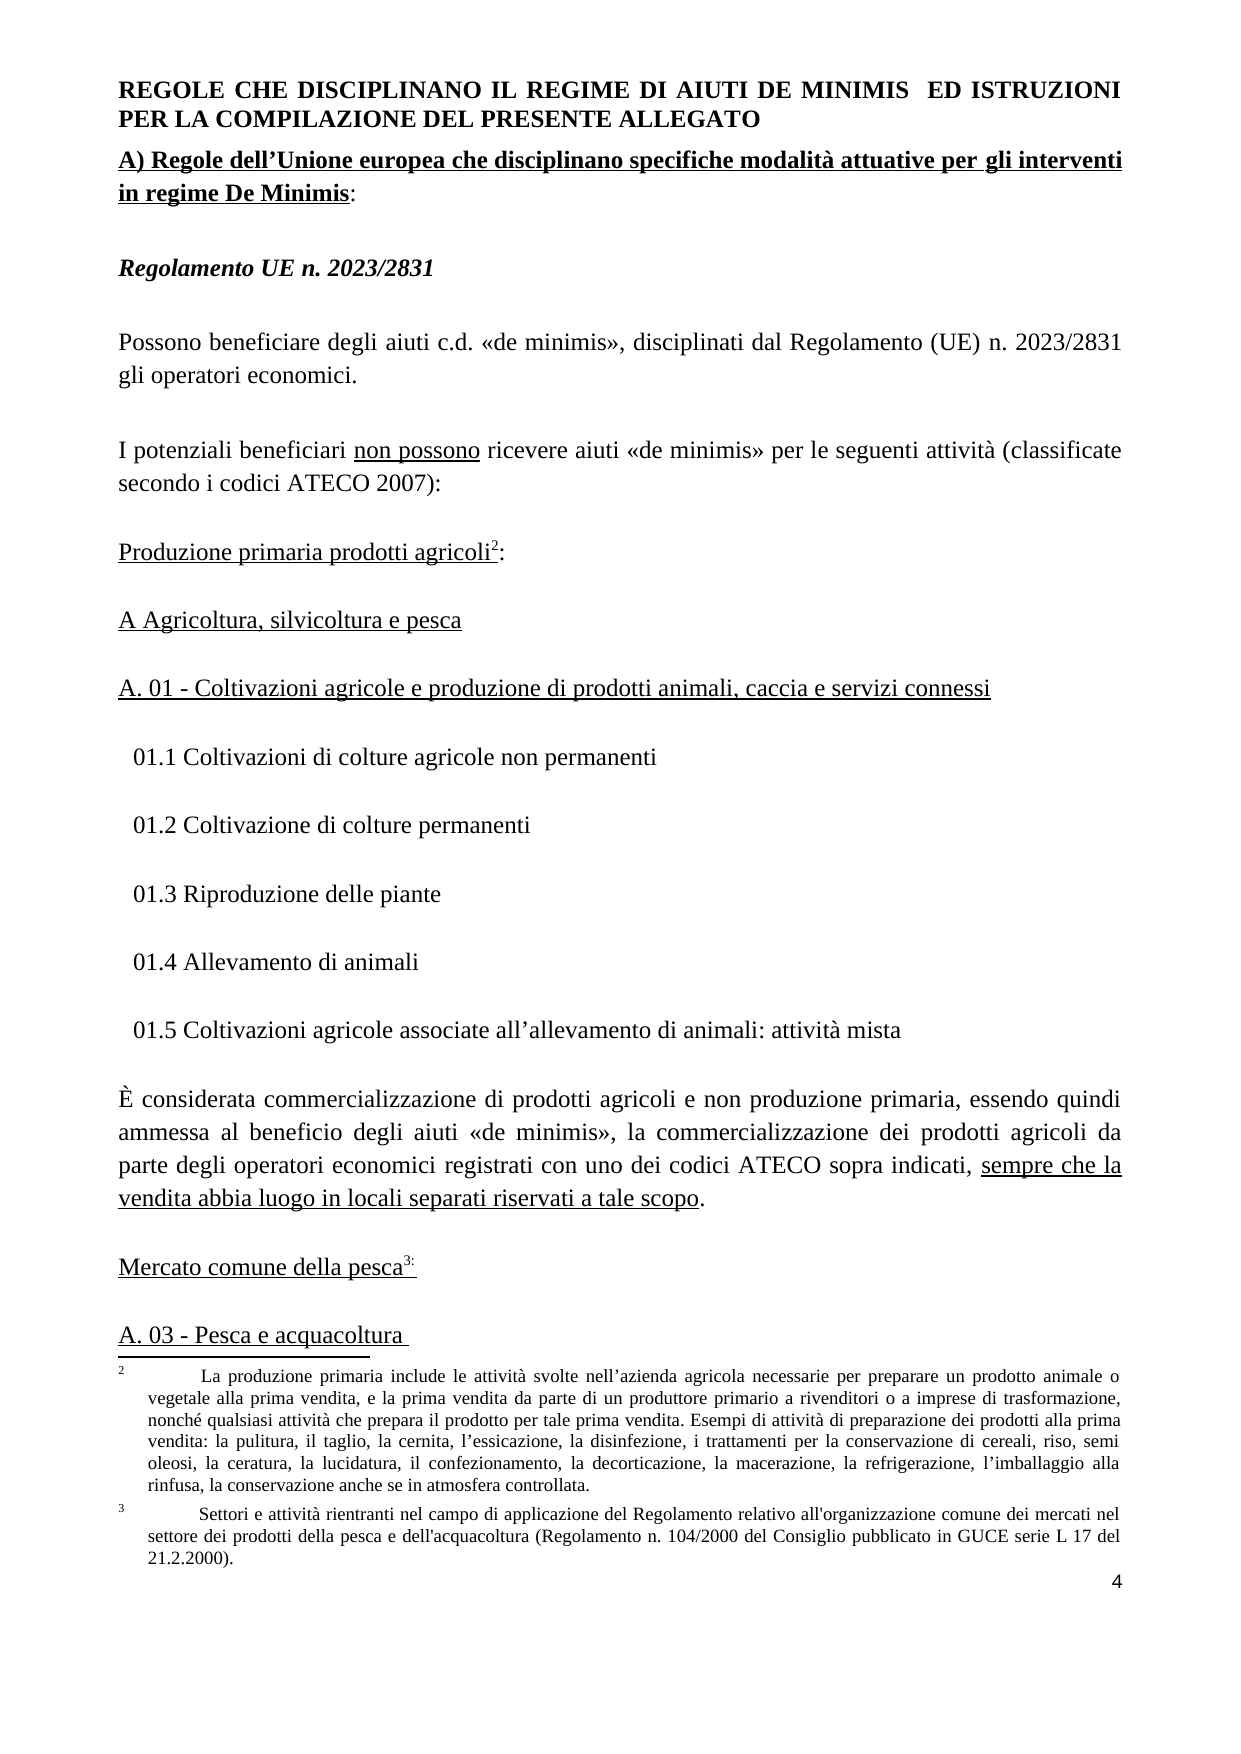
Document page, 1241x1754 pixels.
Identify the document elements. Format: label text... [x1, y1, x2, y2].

text REGOLE CHE DISCIPLINANO IL REGIME DI AIUTI DE MINIMIS ED ISTRUZIONI PER LA COMPILAZIONE DEL PRESENTE ALLEGATO [118, 75, 1122, 132]
text A) Regole dell’Unione europea che disciplinano specifiche modalità attuative per gli interventi in regime De Minimis: [118, 145, 1122, 207]
text A. 01 - Coltivazioni agricole e produzione di prodotti animali, caccia e servizi connessi [118, 673, 1122, 702]
text Mercato comune della pesca: [118, 1252, 1122, 1280]
text Regolamento UE n. 2023/2831 [118, 253, 1122, 281]
text Settori e attività rientranti nel campo di applicazione del Regolamento relativo all'organizzazione comune dei mercati nel settore dei prodotti della pesca e dell'acquacoltura (Regolamento n. 104/2000 del Consiglio pubblicato in GUCE serie L 17 del 21.2.2000). [118, 1501, 1122, 1568]
text 01.3 Riproduzione delle piante [133, 879, 1122, 907]
text I potenziali beneficiari non possono ricevere aiuti «de minimis» per le seguenti attività (classificate secondo i codici ATECO 2007): [118, 435, 1122, 497]
text La produzione primaria include le attività svolte nell’azienda agricola necessarie per preparare un prodotto animale o vegetale alla prima vendita, e la prima vendita da parte di un produttore primario a rivenditori o a imprese di trasformazione, nonché qualsiasi attività che prepara il prodotto per tale prima vendita. Esempi di attività di preparazione dei prodotti alla prima vendita: la pulitura, il taglio, la cernita, l’essicazione, la disinfezione, i trattamenti per la conservazione di cereali, riso, semi oleosi, la ceratura, la lucidatura, il confezionamento, la decorticazione, la macerazione, la refrigerazione, l’imballaggio alla rinfusa, la conservazione anche se in atmosfera controllata. [118, 1363, 1122, 1495]
text Possono beneficiare degli aiuti c.d. «de minimis», disciplinati dal Regolamento (UE) n. 2023/2831 gli operatori economici. [118, 327, 1122, 389]
text Produzione primaria prodotti agricoli: [118, 537, 1122, 565]
text È considerata commercializzazione di prodotti agricoli e non produzione primaria, essendo quindi ammessa al beneficio degli aiuti «de minimis», la commercializzazione dei prodotti agricoli da parte degli operatori economici registrati con uno dei codici ATECO sopra indicati, sempre che la vendita abbia luogo in locali separati riservati a tale scopo. [118, 1084, 1122, 1212]
text A. 03 - Pesca e acquacoltura [118, 1320, 1122, 1349]
text 01.4 Allevamento di animali [133, 947, 1122, 976]
text 01.2 Coltivazione di colture permanenti [133, 810, 1122, 839]
text 01.5 Coltivazioni agricole associate all’allevamento di animali: attività mista [133, 1016, 1122, 1044]
text 01.1 Coltivazioni di colture agricole non permanenti [133, 742, 1122, 771]
text A Agricoltura, silvicoltura e pesca [118, 605, 1122, 634]
